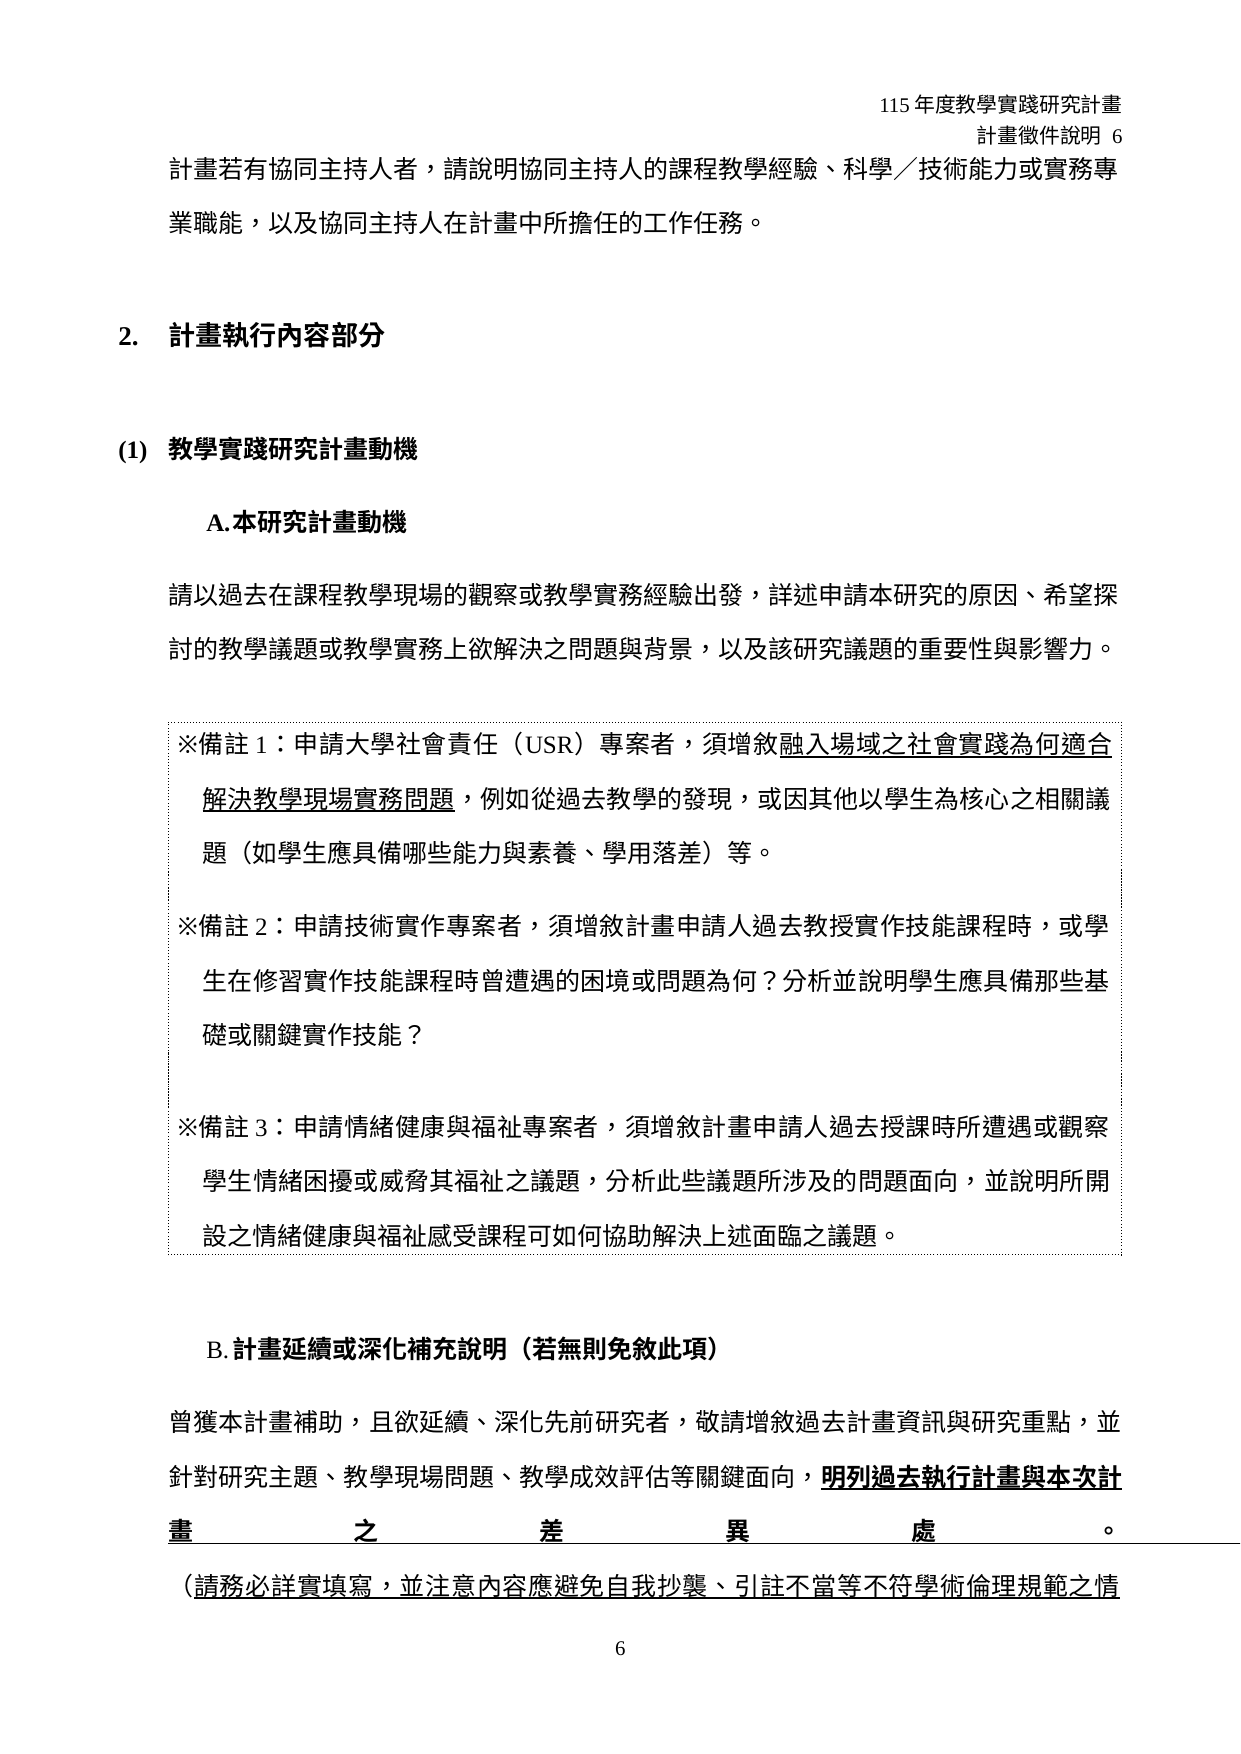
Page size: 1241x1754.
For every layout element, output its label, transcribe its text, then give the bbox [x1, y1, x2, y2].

text ※備註1：申請大學社會責任（USR）專案者，須增敘融入場域之社會實踐為何適合解決教學現場實務問題，例如從過去教學的發現，或因其他以學生為核心之相關議題（如學生應具備哪些能力與素養、學用落差）等。 [168, 722, 1122, 870]
list 本研究計畫動機 [206, 502, 1122, 538]
list 計畫執行內容部分 [118, 314, 1122, 353]
text 請以過去在課程教學現場的觀察或教學實務經驗出發，詳述申請本研究的原因、希望探討的教學議題或教學實務上欲解決之問題與背景，以及該研究議題的重要性與影響力。 [168, 575, 1122, 666]
list 計畫延續或深化補充說明（若無則免敘此項） [206, 1330, 1122, 1366]
text ※備註3：申請情緒健康與福祉專案者，須增敘計畫申請人過去授課時所遭遇或觀察學生情緒困擾或威脅其福祉之議題，分析此些議題所涉及的問題面向，並說明所開設之情緒健康與福祉感受課程可如何協助解決上述面臨之議題。 [168, 1104, 1122, 1255]
text 計畫若有協同主持人者，請說明協同主持人的課程教學經驗、科學／技術能力或實務專業職能，以及協同主持人在計畫中所擔任的工作任務。 [168, 149, 1122, 240]
text 曾獲本計畫補助，且欲延續、深化先前研究者，敬請增敘過去計畫資訊與研究重點，並針對研究主題、教學現場問題、教學成效評估等關鍵面向，明列過去執行計畫與本次計畫之差異處。 [168, 1403, 1122, 1543]
text （請務必詳實填寫，並注意內容應避免自我抄襲、引註不當等不符學術倫理規範之情 [168, 1544, 1122, 1602]
text ※備註2：申請技術實作專案者，須增敘計畫申請人過去教授實作技能課程時，或學生在修習實作技能課程時曾遭遇的困境或問題為何？分析並說明學生應具備那些基礎或關鍵實作技能？ [168, 903, 1122, 1052]
list 教學實踐研究計畫動機 [118, 429, 1122, 465]
